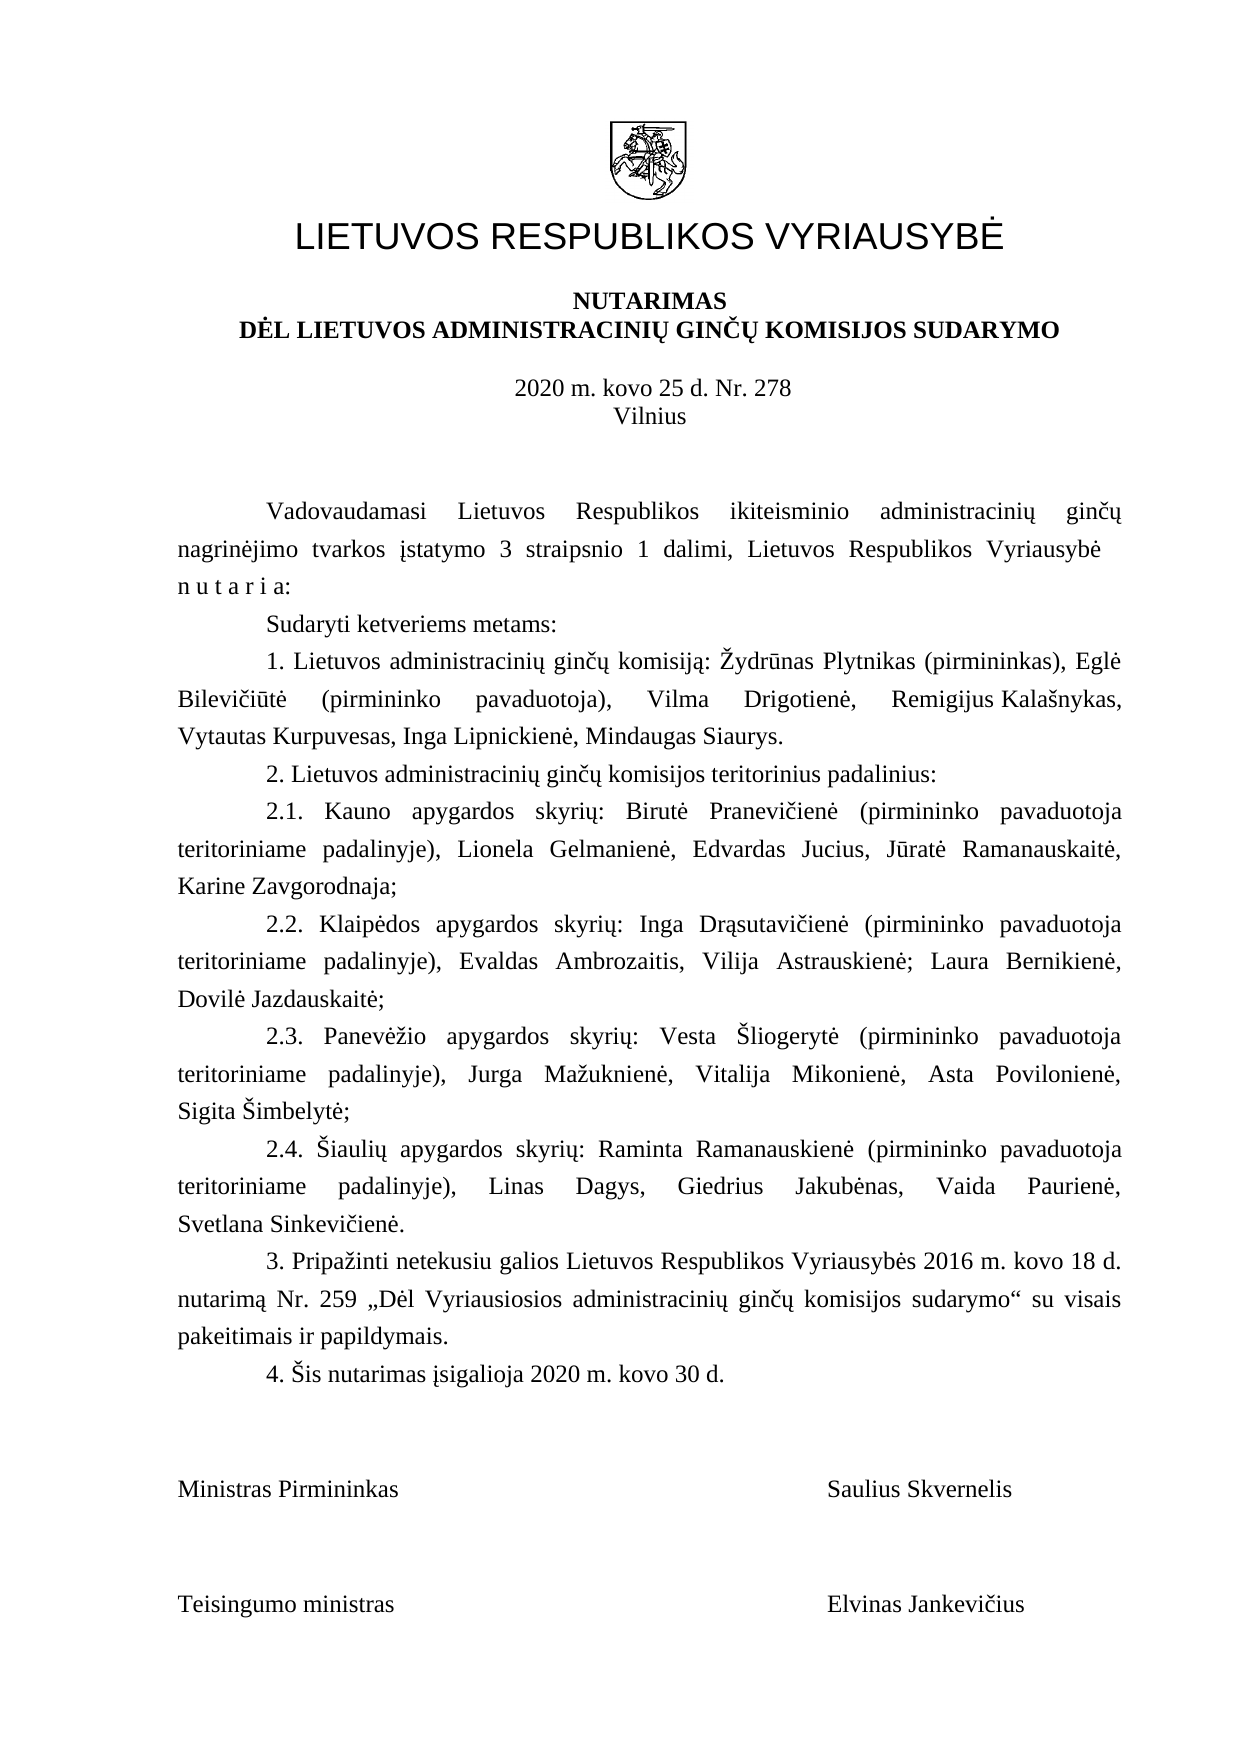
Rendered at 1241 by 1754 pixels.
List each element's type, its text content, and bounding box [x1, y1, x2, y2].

text Ministras Pirmininkas Saulius Skvernelis [177, 1474, 1122, 1503]
text 2.1. Kauno apygardos skyrių: Birutė Pranevičienė (pirmininko pavaduotoja teritoriniame padalinyje), Lionela Gelmanienė, Edvardas Jucius, Jūratė Ramanauskaitė, Karine Zavgorodnaja; [177, 788, 1122, 900]
text 4. Šis nutarimas įsigalioja 2020 m. kovo 30 d. [177, 1350, 1122, 1388]
text Vadovaudamasi Lietuvos Respublikos ikiteisminio administracinių ginčų nagrinėjimo tvarkos įstatymo 3 straipsnio 1 dalimi, Lietuvos Respublikos Vyriausybė nutaria: [177, 488, 1122, 600]
text 3. Pripažinti netekusiu galios Lietuvos Respublikos Vyriausybės 2016 m. kovo 18 d. nutarimą Nr. 259 „Dėl Vyriausiosios administracinių ginčų komisijos sudarymo“ su visais pakeitimais ir papildymais. [177, 1238, 1122, 1350]
text 2020 m. kovo 25 d. Nr. 278 [177, 373, 1122, 401]
text Lietuvos Respublikos Vyriausybė [177, 214, 1122, 258]
text 2. Lietuvos administracinių ginčų komisijos teritorinius padalinius: [177, 750, 1122, 788]
text 2.4. Šiaulių apygardos skyrių: Raminta Ramanauskienė (pirmininko pavaduotoja teritoriniame padalinyje), Linas Dagys, Giedrius Jakubėnas, Vaida Paurienė, Svetlana Sinkevičienė. [177, 1125, 1122, 1238]
text 2.2. Klaipėdos apygardos skyrių: Inga Drąsutavičienė (pirmininko pavaduotoja teritoriniame padalinyje), Evaldas Ambrozaitis, Vilija Astrauskienė; Laura Bernikienė, Dovilė Jazdauskaitė; [177, 900, 1122, 1013]
text Vilnius [177, 401, 1122, 430]
text DĖL LIETUVOS ADMINISTRACINIŲ GINČŲ KOMISIJOS SUDARYMO [177, 315, 1122, 344]
text Teisingumo ministras Elvinas Jankevičius [177, 1589, 1122, 1618]
text 2.3. Panevėžio apygardos skyrių: Vesta Šliogerytė (pirmininko pavaduotoja teritoriniame padalinyje), Jurga Mažuknienė, Vitalija Mikonienė, Asta Povilonienė, Sigita Šimbelytė; [177, 1013, 1122, 1125]
text 1. Lietuvos administracinių ginčų komisiją: Žydrūnas Plytnikas (pirmininkas), Eglė Bilevičiūtė (pirmininko pavaduotoja), Vilma Drigotienė, Remigijus Kalašnykas, Vytautas Kurpuvesas, Inga Lipnickienė, Mindaugas Siaurys. [177, 638, 1122, 750]
text nutarimas [177, 286, 1122, 315]
text Sudaryti ketveriems metams: [177, 600, 1122, 638]
